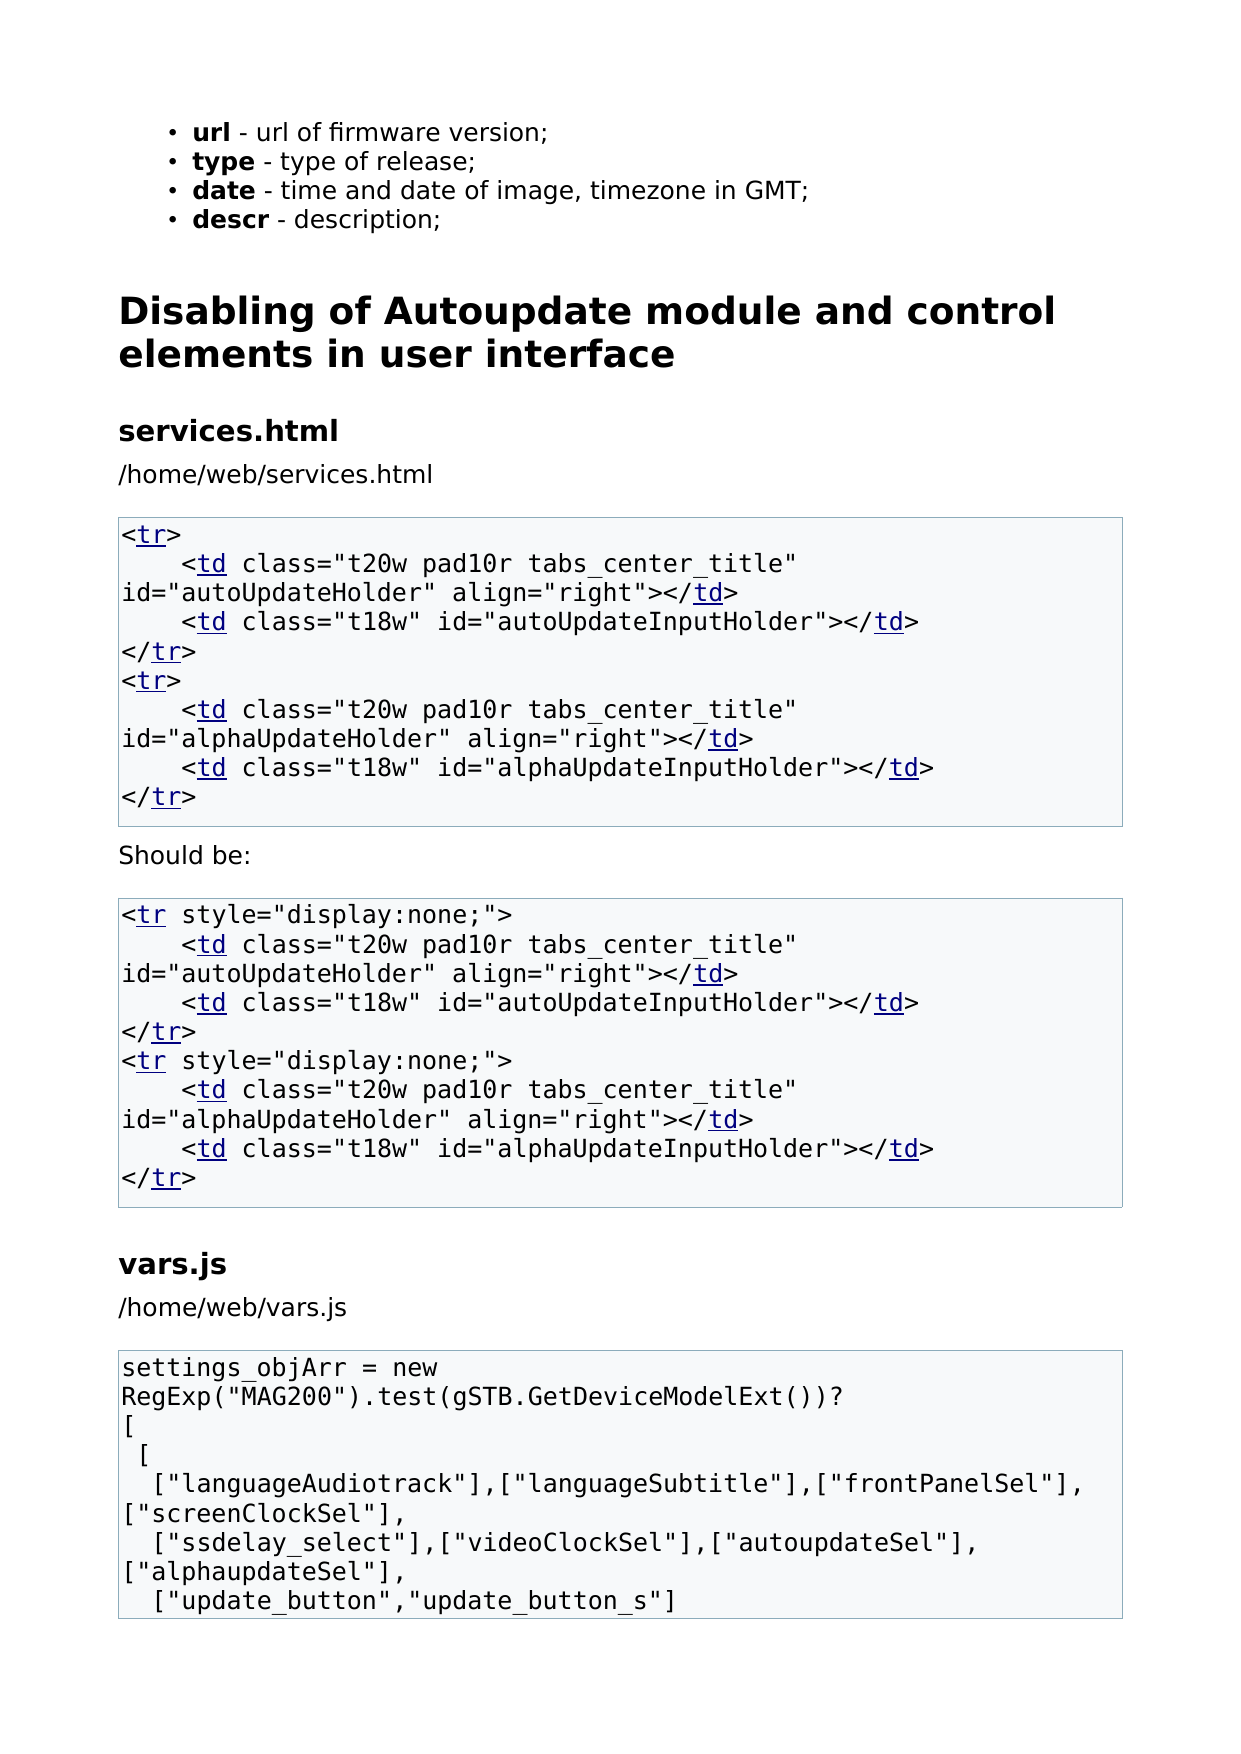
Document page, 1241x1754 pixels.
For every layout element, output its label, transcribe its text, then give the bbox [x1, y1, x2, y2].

table_header <tr style="display:none;"> <td class="t20w pad10r tabs_center_title" id="autoUpdateHolder" align="right"></td> <td class="t18w" id="autoUpdateInputHolder"></td> </tr> <tr style="display:none;"> <td class="t20w pad10r tabs_center_title" id="alphaUpdateHolder" align="right"></td> <td class="t18w" id="alphaUpdateInputHolder"></td> </tr> [119, 899, 1122, 1207]
list url - url of firmware version; [177, 118, 1122, 147]
list date - time and date of image, timezone in GMT; [177, 176, 1122, 206]
subtitle vars.js [118, 1247, 1122, 1281]
list descr - description; [177, 206, 1122, 235]
text /home/web/vars.js [118, 1293, 1122, 1323]
subtitle Disabling of Autoupdate module and control elements in user interface [118, 289, 1122, 377]
text /home/web/services.html [118, 461, 1122, 490]
table_header settings_objArr = new RegExp("MAG200").test(gSTB.GetDeviceModelExt())? [ [ ["languageAudiotrack"],["languageSubtitle"],["frontPanelSel"],["screenClockSel"], ["ssdelay_select"],["videoClockSel"],["autoupdateSel"],["alphaupdateSel"], ["update_button","update_button_s"] [119, 1351, 1122, 1618]
text Should be: [118, 841, 1122, 870]
table_header <tr> <td class="t20w pad10r tabs_center_title" id="autoUpdateHolder" align="right"></td> <td class="t18w" id="autoUpdateInputHolder"></td> </tr> <tr> <td class="t20w pad10r tabs_center_title" id="alphaUpdateHolder" align="right"></td> <td class="t18w" id="alphaUpdateInputHolder"></td> </tr> [119, 518, 1122, 826]
list type - type of release; [177, 147, 1122, 176]
subtitle services.html [118, 414, 1122, 448]
